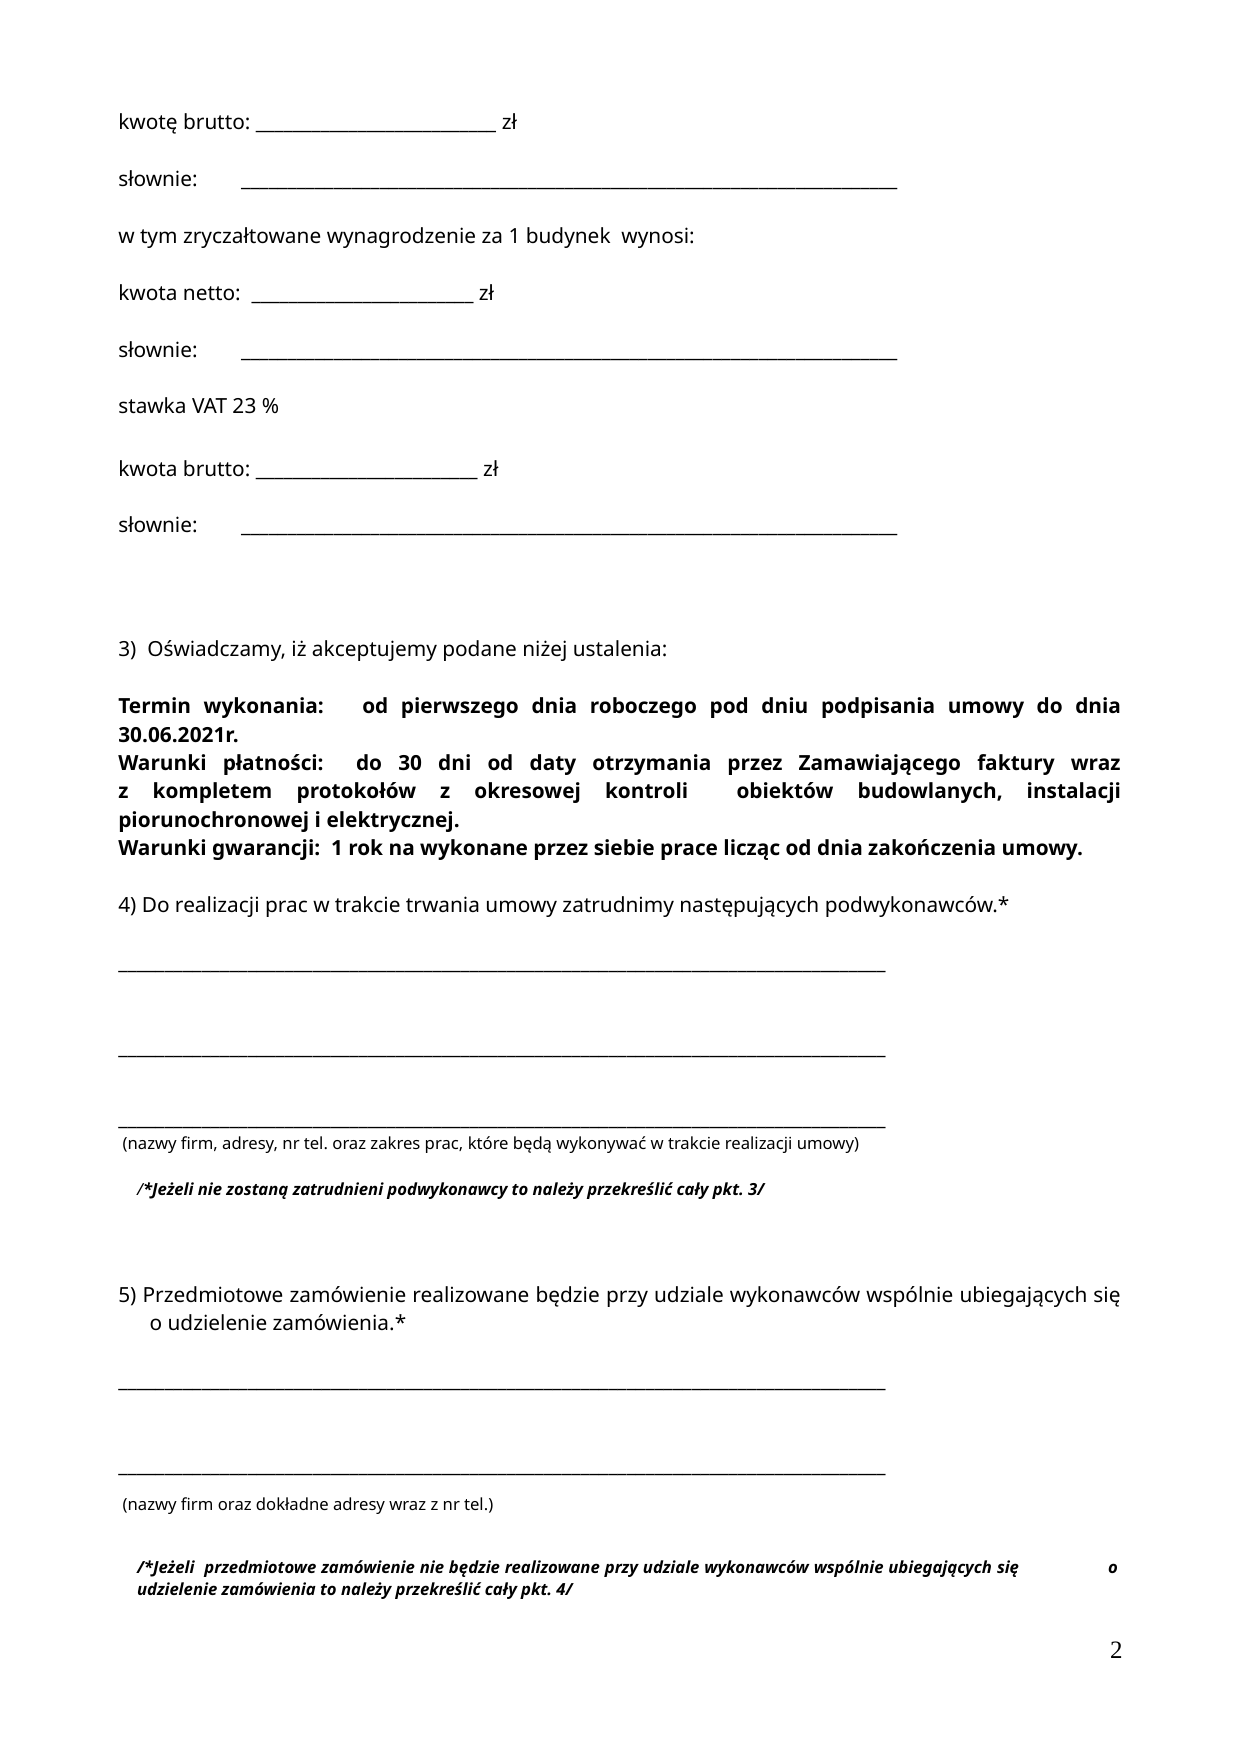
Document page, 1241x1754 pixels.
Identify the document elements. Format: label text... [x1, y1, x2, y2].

text w tym zryczałtowane wynagrodzenie za 1 budynek wynosi: [118, 221, 1122, 249]
text /*Jeżeli nie zostaną zatrudnieni podwykonawcy to należy przekreślić cały pkt. 3/ [137, 1177, 1122, 1200]
text słownie: _______________________________________________________________________ [118, 164, 1122, 193]
text 4) Do realizacji prac w trakcie trwania umowy zatrudnimy następujących podwykonawców.* [118, 890, 1122, 919]
text ___________________________________________________________________________________ [118, 1365, 1122, 1393]
text kwotę brutto: __________________________ zł [118, 107, 1122, 136]
text 3) Oświadczamy, iż akceptujemy podane niżej ustalenia: [118, 634, 1122, 663]
text ___________________________________________________________________________________ [118, 1103, 1122, 1132]
text /*Jeżeli przedmiotowe zamówienie nie będzie realizowane przy udziale wykonawców wspólnie ubiegających się o udzielenie zamówienia to należy przekreślić cały pkt. 4/ [137, 1555, 1122, 1601]
text Warunki płatności: do 30 dni od daty otrzymania przez Zamawiającego faktury wraz z kompletem protokołów z okresowej kontroli obiektów budowlanych, instalacji piorunochronowej i elektrycznej. [118, 748, 1122, 833]
text Warunki gwarancji: 1 rok na wykonane przez siebie prace licząc od dnia zakończenia umowy. [118, 833, 1122, 862]
text ___________________________________________________________________________________ [118, 947, 1122, 976]
text Termin wykonania: od pierwszego dnia roboczego pod dniu podpisania umowy do dnia 30.06.2021r. [118, 691, 1122, 748]
text ___________________________________________________________________________________ [118, 1032, 1122, 1061]
text 5) Przedmiotowe zamówienie realizowane będzie przy udziale wykonawców wspólnie ubiegających się o udzielenie zamówienia.* [118, 1280, 1122, 1337]
text kwota netto: ________________________ zł [118, 278, 1122, 306]
text stawka VAT 23 % [118, 392, 1122, 420]
text ___________________________________________________________________________________ [118, 1450, 1122, 1479]
text (nazwy firm oraz dokładne adresy wraz z nr tel.) [118, 1493, 1122, 1516]
text kwota brutto: ________________________ zł [118, 454, 1122, 482]
text słownie: _______________________________________________________________________ [118, 335, 1122, 363]
text (nazwy firm, adresy, nr tel. oraz zakres prac, które będą wykonywać w trakcie realizacji umowy) [118, 1132, 1122, 1155]
text słownie: _______________________________________________________________________ [118, 511, 1122, 539]
